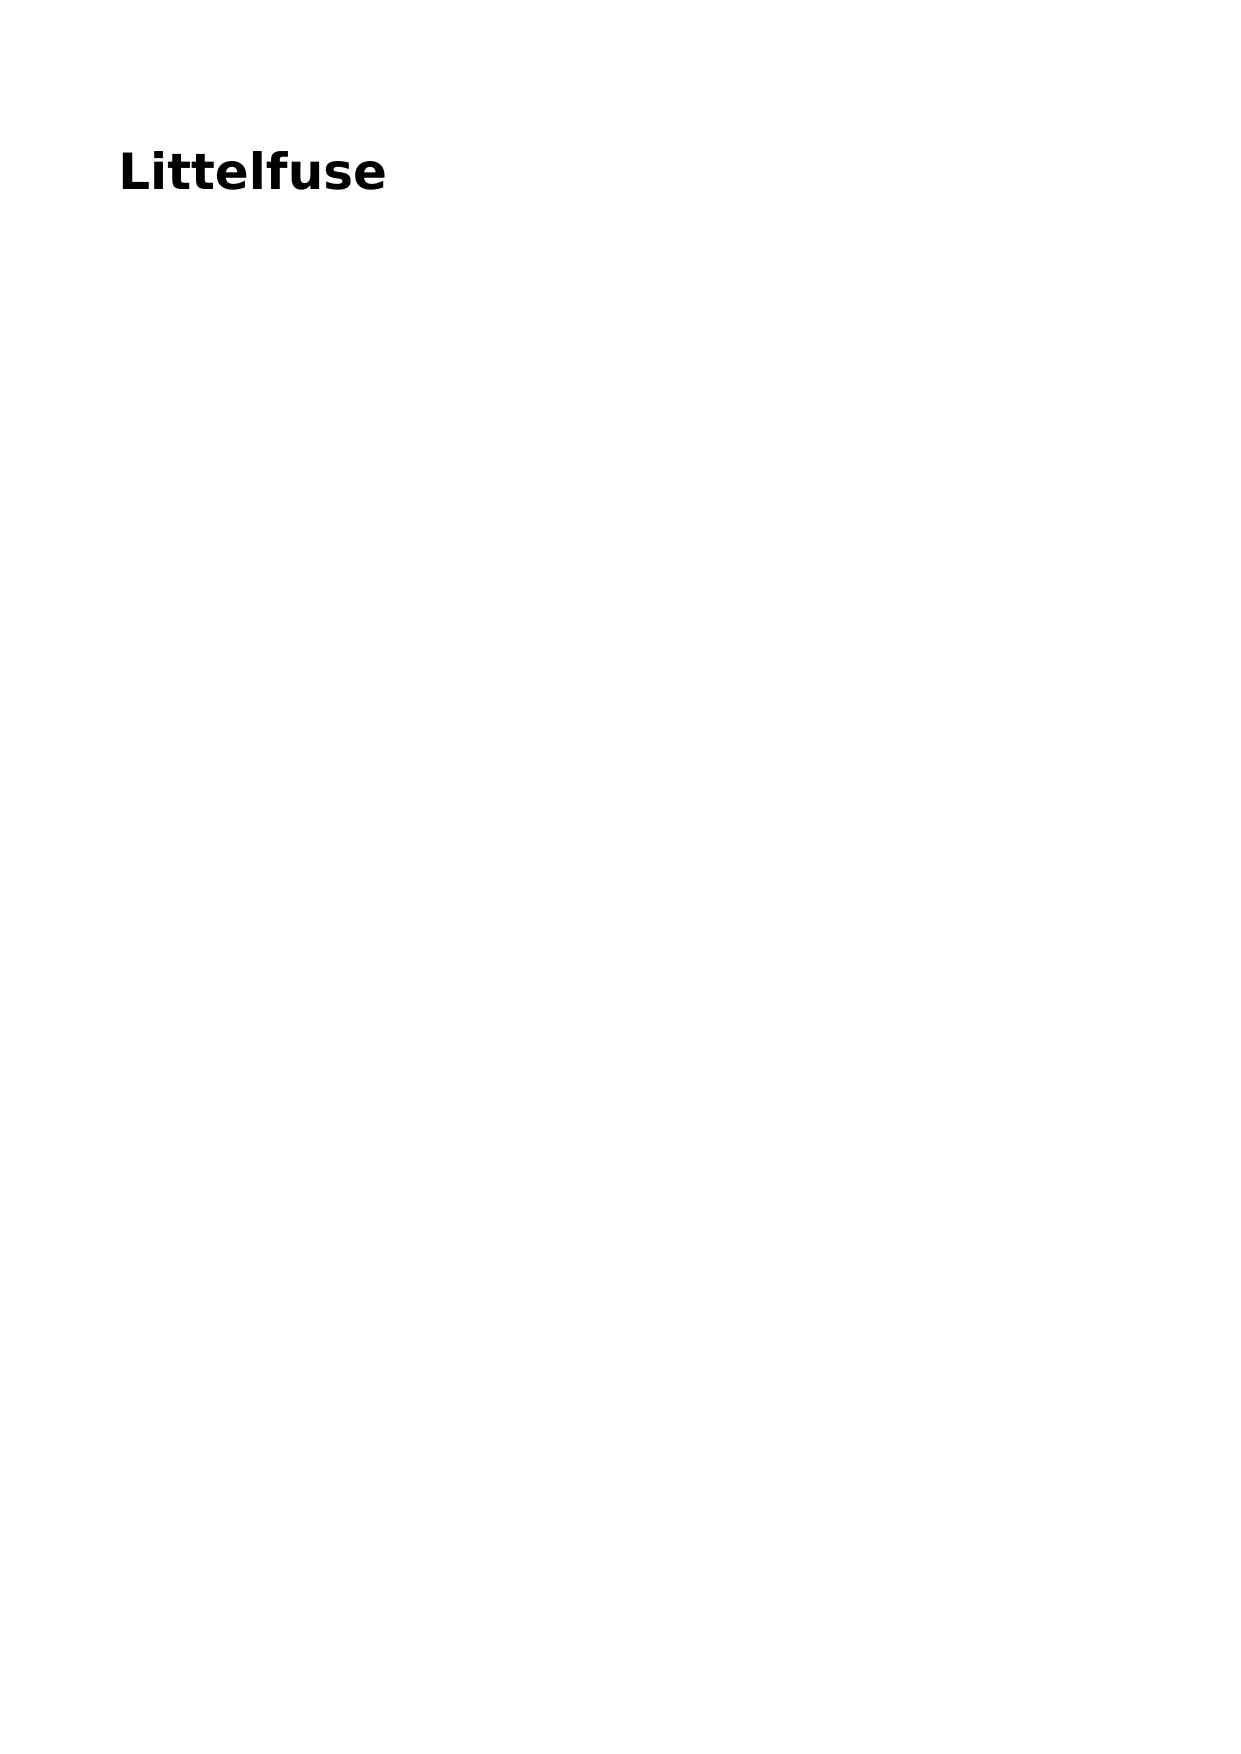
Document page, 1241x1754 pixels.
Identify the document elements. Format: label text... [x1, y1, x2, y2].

subtitle Littelfuse [118, 143, 1122, 201]
